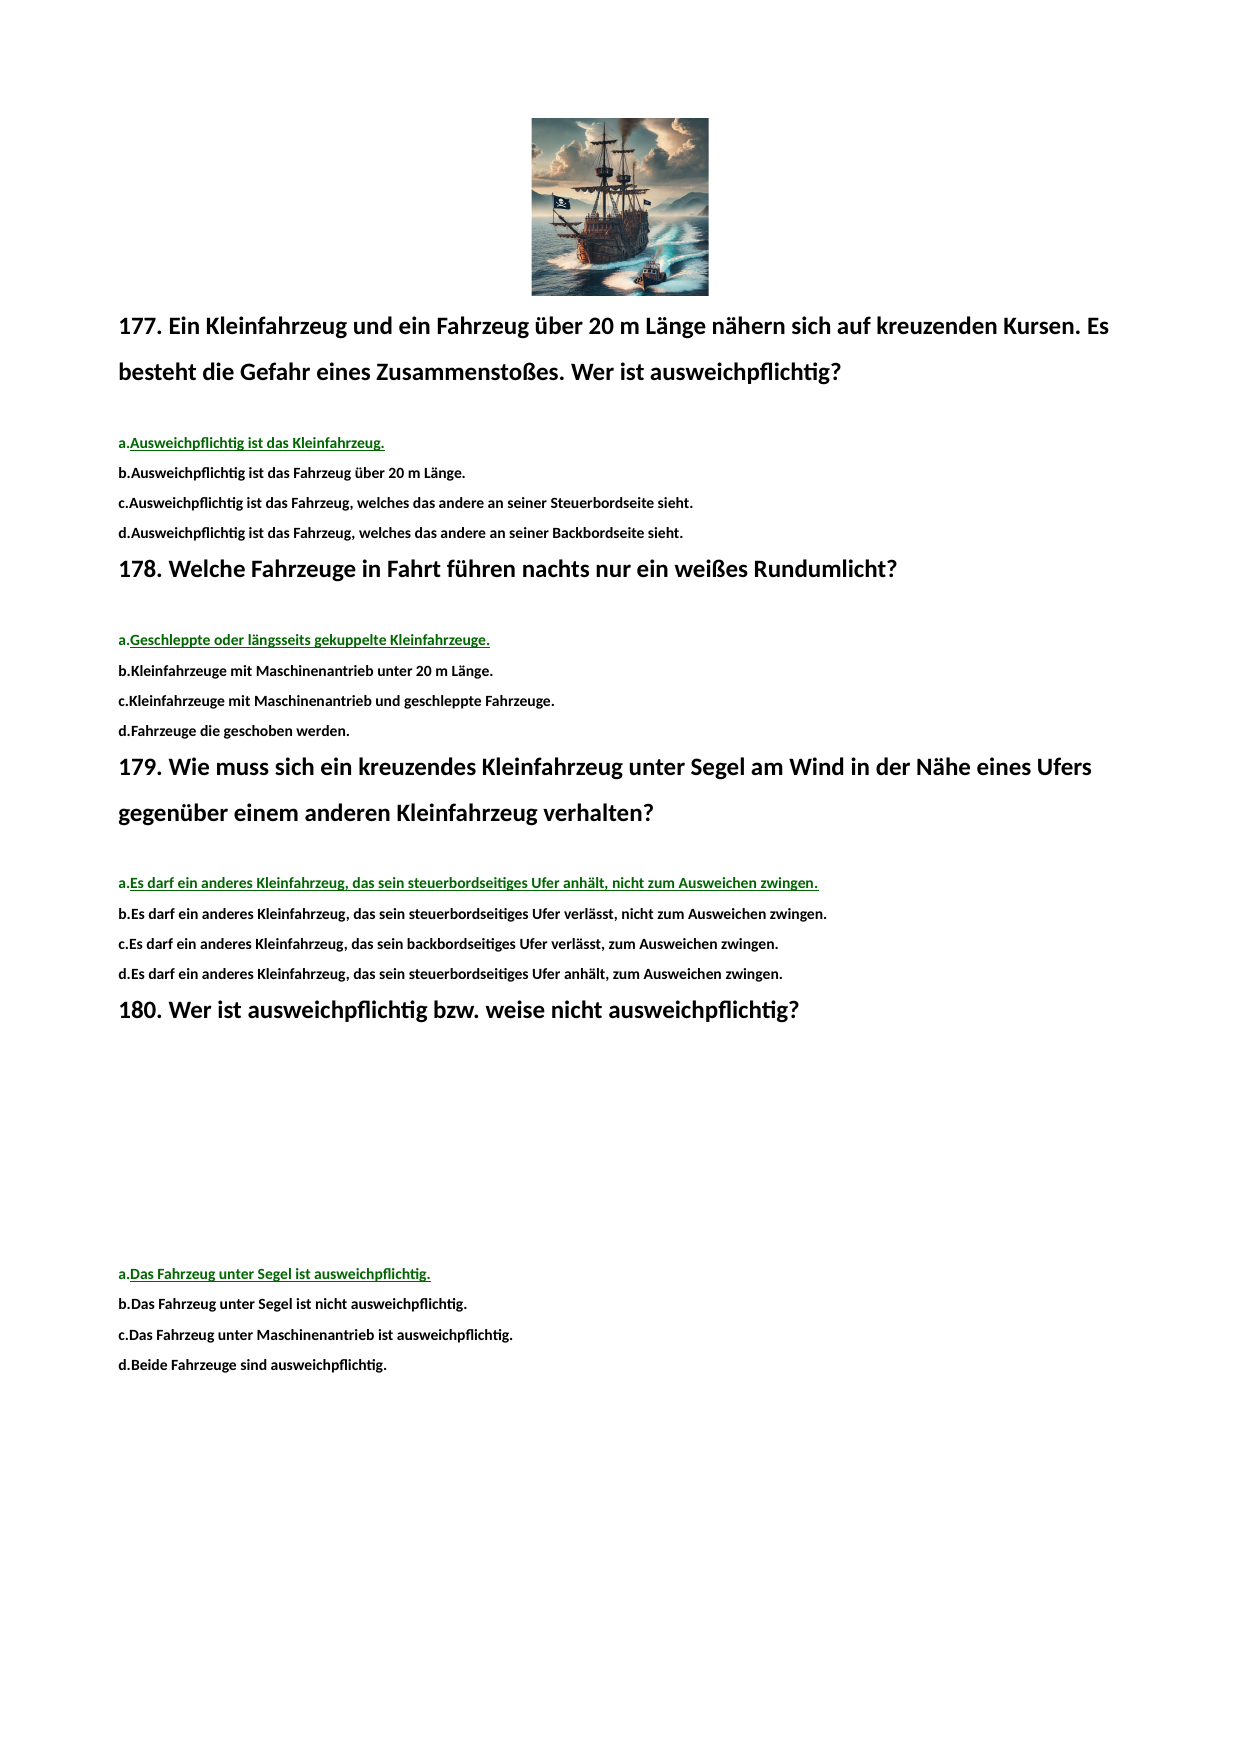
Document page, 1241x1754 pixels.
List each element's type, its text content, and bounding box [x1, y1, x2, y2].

list Ausweichpflichtig ist das Fahrzeug, welches das andere an seiner Steuerbordseite sieht. [118, 493, 1122, 512]
list Fahrzeuge die geschoben werden. [118, 721, 1122, 740]
list Ausweichpflichtig ist das Fahrzeug über 20 m Länge. [118, 463, 1122, 482]
list Es darf ein anderes Kleinfahrzeug, das sein steuerbordseitiges Ufer anhält, zum Ausweichen zwingen. [118, 964, 1122, 983]
list Kleinfahrzeuge mit Maschinenantrieb unter 20 m Länge. [118, 661, 1122, 680]
list Geschleppte oder längsseits gekuppelte Kleinfahrzeuge. [118, 631, 1122, 650]
list Es darf ein anderes Kleinfahrzeug, das sein steuerbordseitiges Ufer anhält, nicht zum Ausweichen zwingen. [118, 874, 1122, 893]
list Das Fahrzeug unter Segel ist ausweichpflichtig. [118, 1264, 1122, 1283]
list Kleinfahrzeuge mit Maschinenantrieb und geschleppte Fahrzeuge. [118, 691, 1122, 710]
text 177. Ein Kleinfahrzeug und ein Fahrzeug über 20 m Länge nähern sich auf kreuzenden Kursen. Es besteht die Gefahr eines Zusammenstoßes. Wer ist ausweichpflichtig? [118, 118, 1122, 387]
picture [531, 118, 709, 296]
list Es darf ein anderes Kleinfahrzeug, das sein backbordseitiges Ufer verlässt, zum Ausweichen zwingen. [118, 934, 1122, 953]
list Ausweichpflichtig ist das Kleinfahrzeug. [118, 433, 1122, 452]
text 178. Welche Fahrzeuge in Fahrt führen nachts nur ein weißes Rundumlicht? [118, 554, 1122, 584]
list Ausweichpflichtig ist das Fahrzeug, welches das andere an seiner Backbordseite sieht. [118, 523, 1122, 543]
list Das Fahrzeug unter Maschinenantrieb ist ausweichpflichtig. [118, 1325, 1122, 1344]
list Es darf ein anderes Kleinfahrzeug, das sein steuerbordseitiges Ufer verlässt, nicht zum Ausweichen zwingen. [118, 904, 1122, 923]
list Das Fahrzeug unter Segel ist nicht ausweichpflichtig. [118, 1294, 1122, 1314]
text 179. Wie muss sich ein kreuzendes Kleinfahrzeug unter Segel am Wind in der Nähe eines Ufers gegenüber einem anderen Kleinfahrzeug verhalten? [118, 751, 1122, 827]
list Beide Fahrzeuge sind ausweichpflichtig. [118, 1355, 1122, 1374]
text 180. Wer ist ausweichpflichtig bzw. weise nicht ausweichpflichtig? [118, 994, 1122, 1025]
